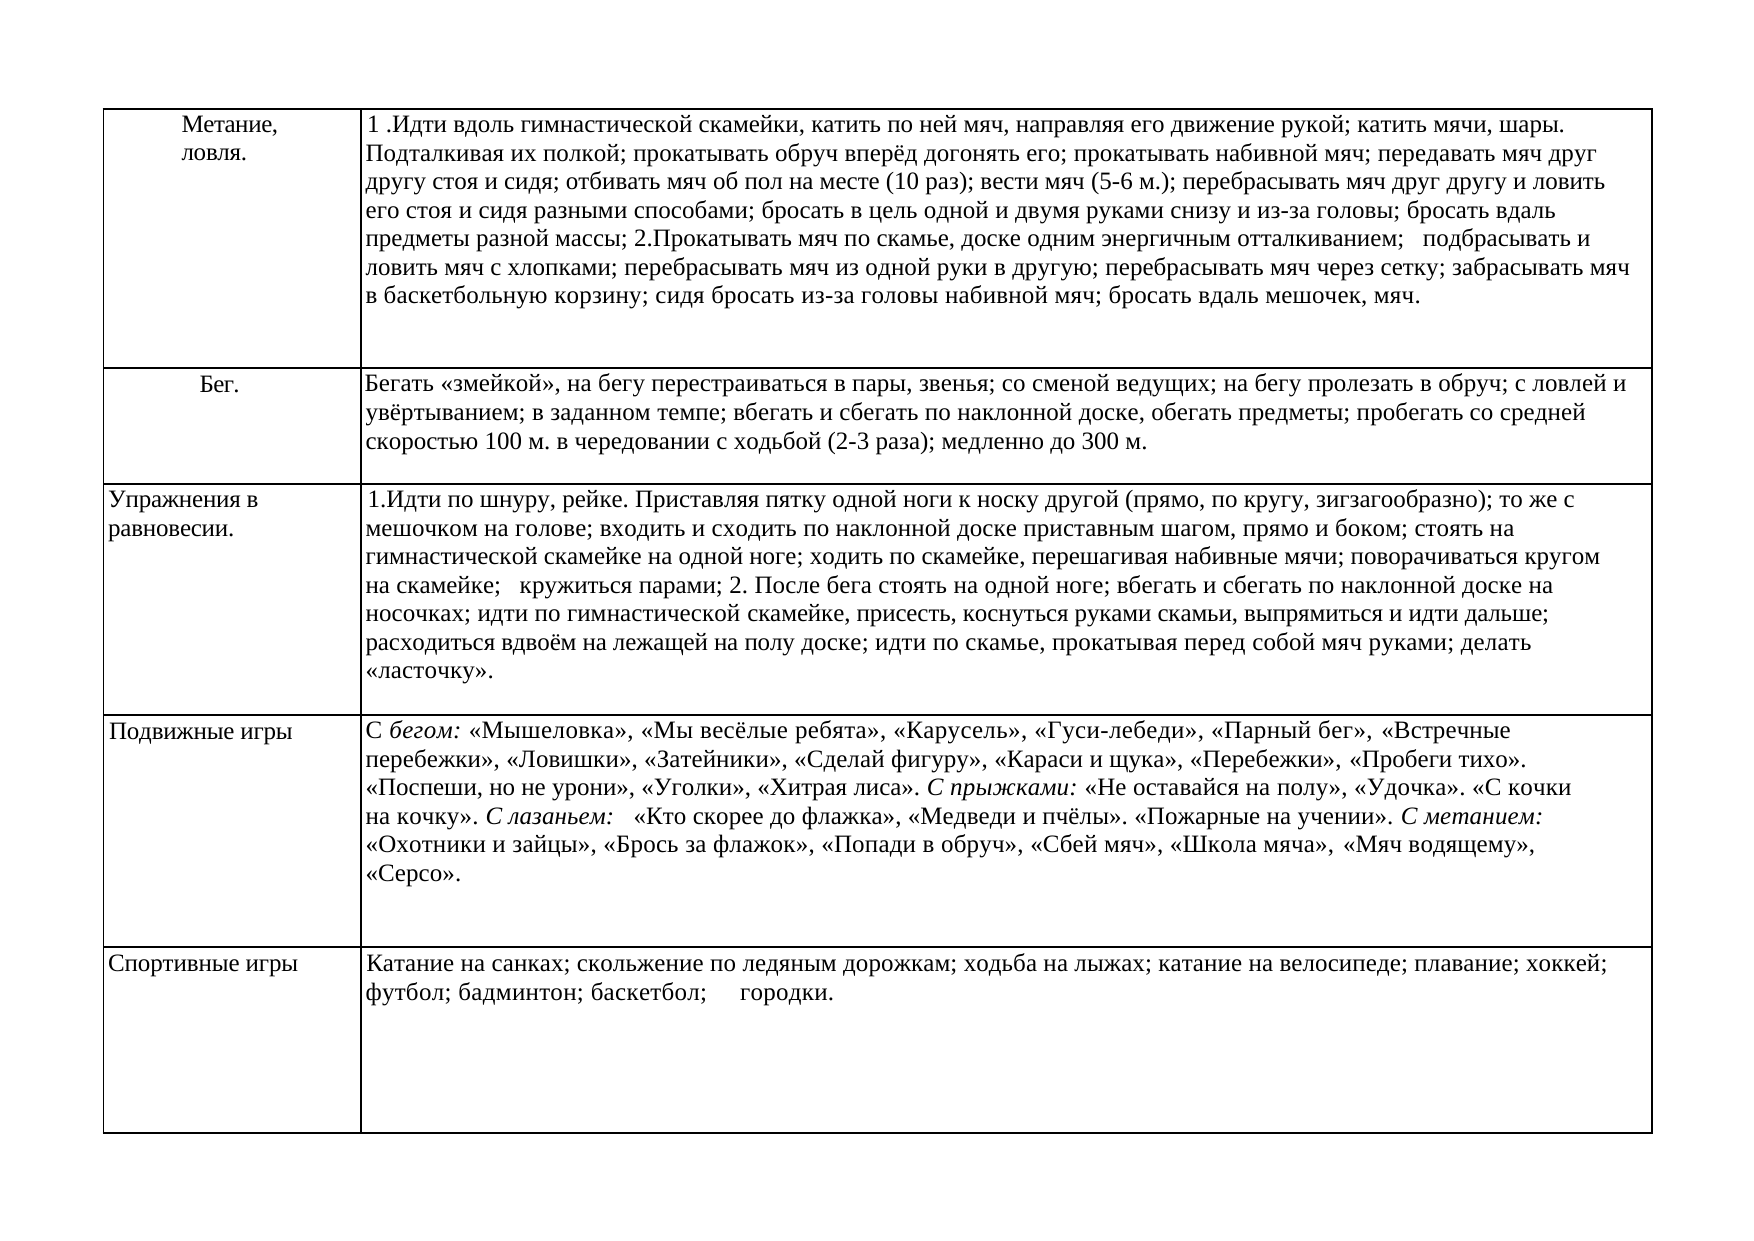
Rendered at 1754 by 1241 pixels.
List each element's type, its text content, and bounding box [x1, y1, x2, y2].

table_header 1 .Идти вдоль гимнастической скамейки, катить по ней мяч, направляя его движение рукой; катить мячи, шары. Подталкивая их полкой; прокатывать обруч вперёд догонять его; прокатывать набивной мяч; передавать мяч друг другу стоя и сидя; отбивать мяч об пол на месте (10 раз); вести мяч (5-6 м.); перебрасывать мяч друг другу и ловить его стоя и сидя разными способами; бросать в цель одной и двумя руками снизу и из-за головы; бросать вдаль предметы разной массы; 2.Прокатывать мяч по скамье, доске одним энергичным отталкиванием; подбрасывать и ловить мяч с хлопками; перебрасывать мяч из одной руки в другую; перебрасывать мяч через сетку; забрасывать мяч в баскетбольную корзину; сидя бросать из-за головы набивной мяч; бросать вдаль мешочек, мяч. [362, 110, 1651, 367]
table_header Метание, ловля. [104, 110, 360, 367]
table_cell Спортивные игры [104, 948, 360, 1132]
table_cell Упражнения в равновесии. [104, 485, 360, 714]
table_cell 1.Идти по шнуру, рейке. Приставляя пятку одной ноги к носку другой (прямо, по кругу, зигзагообразно); то же с мешочком на голове; входить и сходить по наклонной доске приставным шагом, прямо и боком; стоять на гимнастической скамейке на одной ноге; ходить по скамейке, перешагивая набивные мячи; поворачиваться кругом на скамейке; кружиться парами; 2. После бега стоять на одной ноге; вбегать и сбегать по наклонной доске на носочках; идти по гимнастической скамейке, присесть, коснуться руками скамьи, выпрямиться и идти дальше; расходиться вдвоём на лежащей на полу доске; идти по скамье, прокатывая перед собой мяч руками; делать «ласточку». [362, 485, 1651, 714]
table_cell Катание на санках; скольжение по ледяным дорожкам; ходьба на лыжах; катание на велосипеде; плавание; хоккей; футбол; бадминтон; баскетбол; городки. [362, 948, 1651, 1132]
table_cell С бегом: «Мышеловка», «Мы весёлые ребята», «Карусель», «Гуси-лебеди», «Парный бег», «Встречные перебежки», «Ловишки», «Затейники», «Сделай фигуру», «Караси и щука», «Перебежки», «Пробеги тихо». «Поспеши, но не урони», «Уголки», «Хитрая лиса». С прыжками: «Не оставайся на полу», «Удочка». «С кочки на кочку». С лазаньем: «Кто скорее до флажка», «Медведи и пчёлы». «Пожарные на учении». С метанием: «Охотники и зайцы», «Брось за флажок», «Попади в обруч», «Сбей мяч», «Школа мяча», «Мяч водящему», «Серсо». [362, 716, 1651, 946]
table_cell Бег. [104, 369, 360, 483]
table_cell Бегать «змейкой», на бегу перестраиваться в пары, звенья; со сменой ведущих; на бегу пролезать в обруч; с ловлей и увёртыванием; в заданном темпе; вбегать и сбегать по наклонной доске, обегать предметы; пробегать со средней скоростью 100 м. в чередовании с ходьбой (2-3 раза); медленно до 300 м. [362, 369, 1651, 483]
table_cell Подвижные игры [104, 716, 360, 946]
